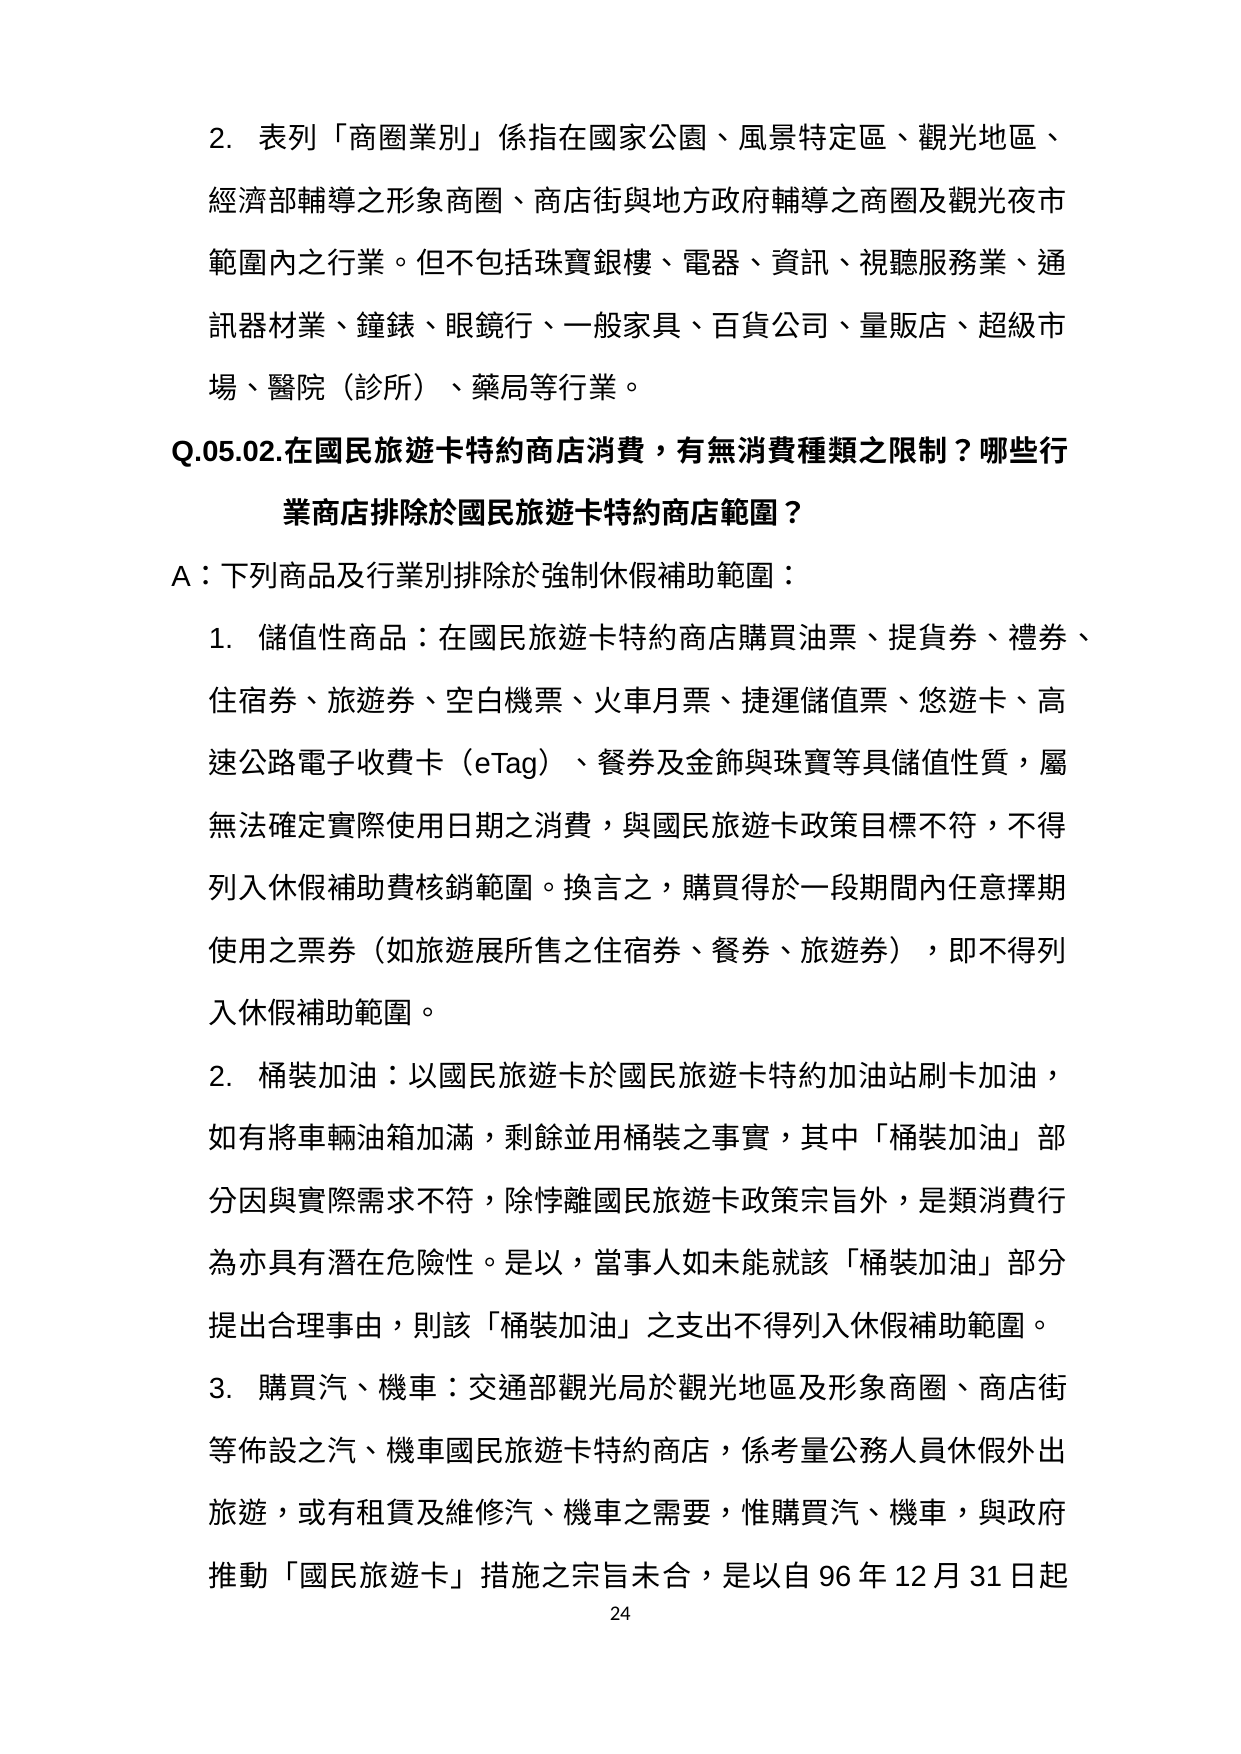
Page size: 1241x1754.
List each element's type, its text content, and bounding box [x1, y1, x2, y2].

list 購買汽、機車：交通部觀光局於觀光地區及形象商圈、商店街等佈設之汽、機車國民旅遊卡特約商店，係考量公務人員休假外出旅遊，或有租賃及維修汽、機車之需要，惟購買汽、機車，與政府推動「國民旅遊卡」措施之宗旨未合，是以自96年12月31日起，購買汽、機車不得列入休假補助範圍。 [209, 1344, 1069, 1594]
list 表列「商圈業別」係指在國家公園、風景特定區、觀光地區、經濟部輔導之形象商圈、商店街與地方政府輔導之商圈及觀光夜市範圍內之行業。但不包括珠寶銀樓、電器、資訊、視聽服務業、通訊器材業、鐘錶、眼鏡行、一般家具、百貨公司、量販店、超級市場、醫院（診所）、藥局等行業。 [209, 94, 1069, 407]
list 儲值性商品：在國民旅遊卡特約商店購買油票、提貨券、禮券、住宿券、旅遊券、空白機票、火車月票、捷運儲值票、悠遊卡、高速公路電子收費卡（eTag）、餐券及金飾與珠寶等具儲值性質，屬無法確定實際使用日期之消費，與國民旅遊卡政策目標不符，不得列入休假補助費核銷範圍。換言之，購買得於一段期間內任意擇期使用之票券（如旅遊展所售之住宿券、餐券、旅遊券），即不得列入休假補助範圍。 [209, 594, 1069, 1032]
list 桶裝加油：以國民旅遊卡於國民旅遊卡特約加油站刷卡加油，如有將車輛油箱加滿，剩餘並用桶裝之事實，其中「桶裝加油」部分因與實際需求不符，除悖離國民旅遊卡政策宗旨外，是類消費行為亦具有潛在危險性。是以，當事人如未能就該「桶裝加油」部分提出合理事由，則該「桶裝加油」之支出不得列入休假補助範圍。 [209, 1032, 1069, 1344]
text Q.05.02.在國民旅遊卡特約商店消費，有無消費種類之限制？哪些行業商店排除於國民旅遊卡特約商店範圍？ [171, 407, 1069, 532]
text A：下列商品及行業別排除於強制休假補助範圍： [171, 532, 1069, 594]
